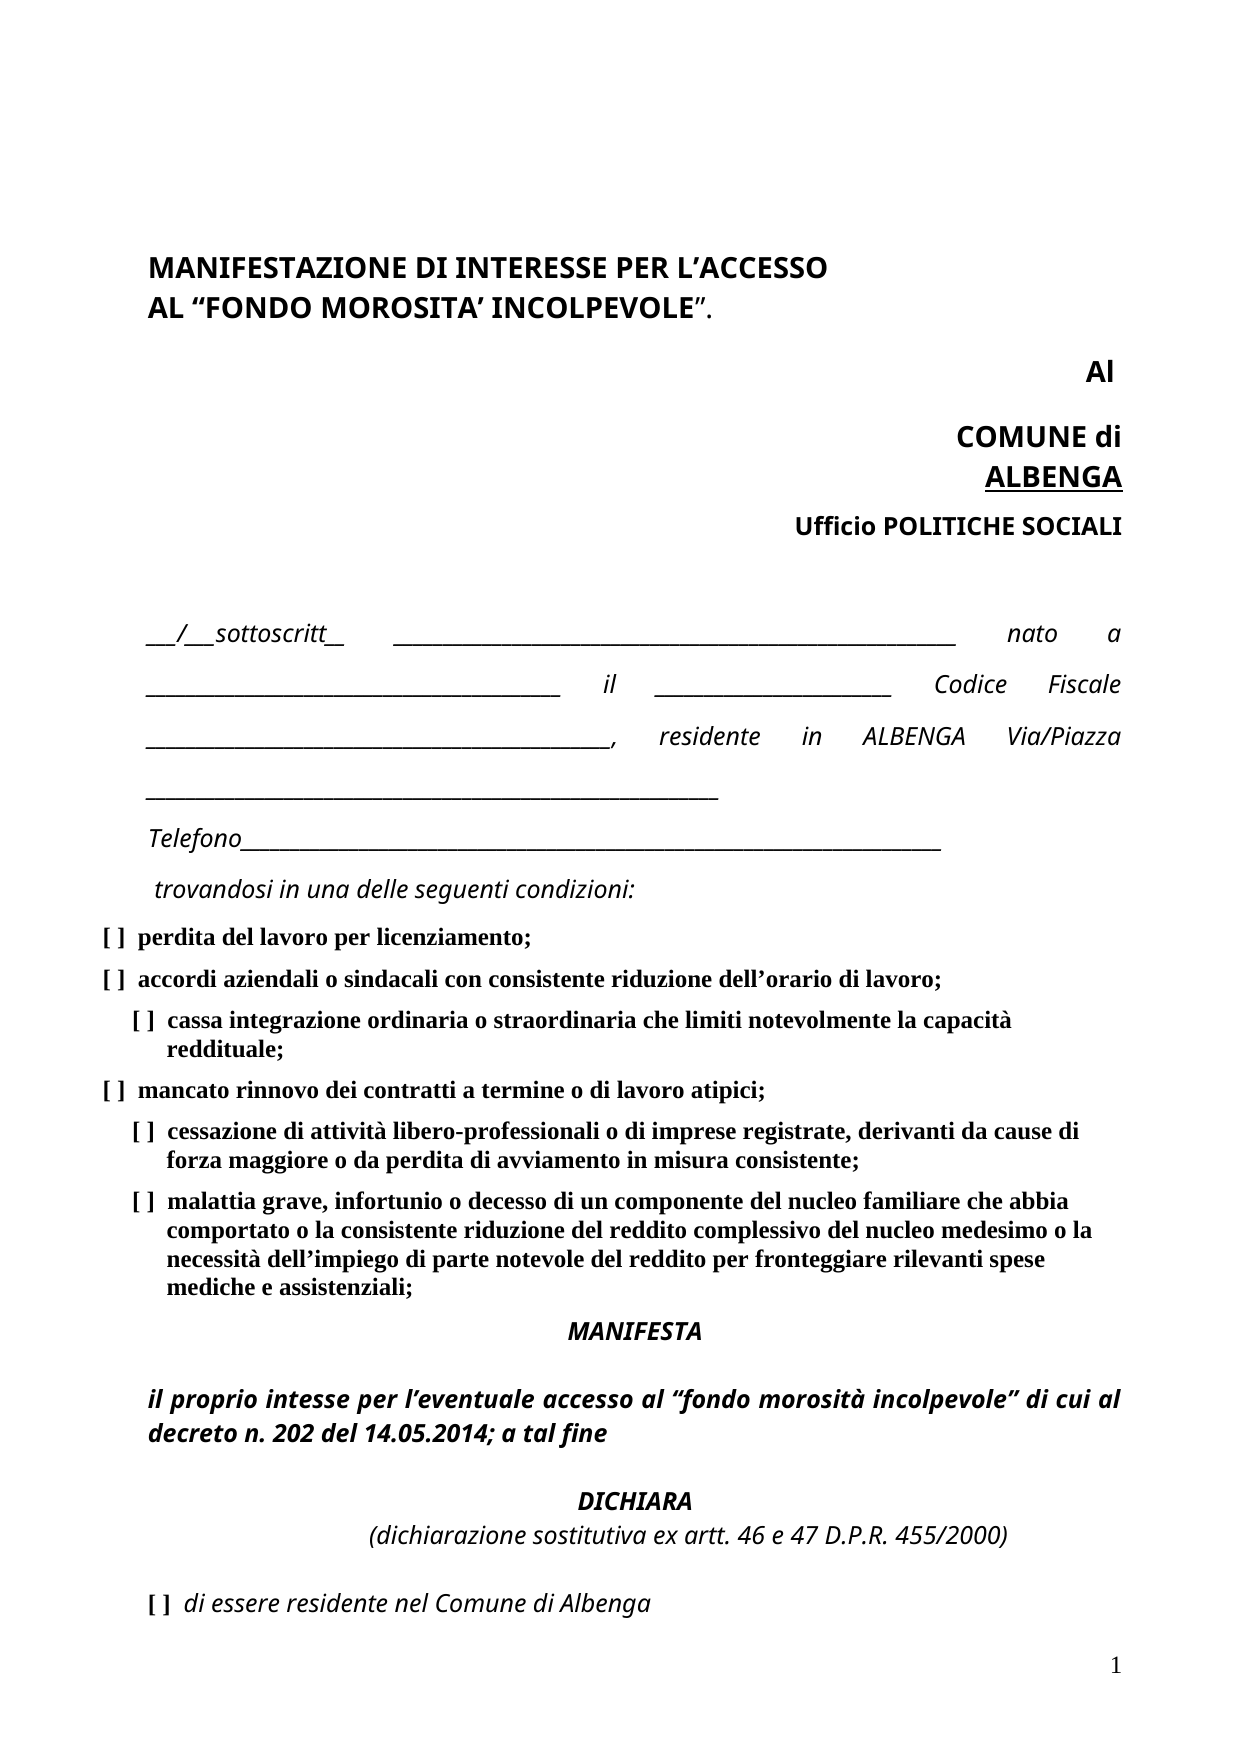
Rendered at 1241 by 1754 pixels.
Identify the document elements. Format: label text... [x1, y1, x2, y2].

subtitle MANIFESTAZIONE DI INTERESSE PER L’ACCESSO [148, 247, 1122, 287]
subtitle ___/___sottoscritt__ _________________________________________________________ nato a __________________________________________ il ________________________ Codice Fiscale _______________________________________________, residente in ALBENGA Via/Piazza __________________________________________________________ [148, 616, 1122, 803]
text (dichiarazione sostitutiva ex artt. 46 e 47 D.P.R. 455/2000) [295, 1518, 1122, 1552]
subtitle MANIFESTA [148, 1314, 1122, 1348]
subtitle COMUNE di ALBENGA [885, 416, 1122, 496]
subtitle Telefono_______________________________________________________________________ [148, 820, 1122, 854]
subtitle il proprio intesse per l’eventuale accesso al “fondo morosità incolpevole” di cui al decreto n. 202 del 14.05.2014; a tal fine [148, 1382, 1122, 1450]
subtitle Al [885, 352, 1122, 391]
list [ ] cassa integrazione ordinaria o straordinaria che limiti notevolmente la capacità reddituale; [132, 1005, 1122, 1062]
list [ ] malattia grave, infortunio o decesso di un componente del nucleo familiare che abbia comportato o la consistente riduzione del reddito complessivo del nucleo medesimo o la necessità dell’impiego di parte notevole del reddito per fronteggiare rilevanti spese mediche e assistenziali; [132, 1186, 1122, 1301]
list [ ] mancato rinnovo dei contratti a termine o di lavoro atipici; [102, 1075, 1122, 1104]
text Ufficio POLITICHE SOCIALI [664, 508, 1122, 542]
subtitle AL “FONDO MOROSITA’ INCOLPEVOLE”. [148, 287, 1122, 327]
list [ ] perdita del lavoro per licenziamento; [102, 922, 1122, 951]
subtitle DICHIARA [148, 1484, 1122, 1518]
text [ ] di essere residente nel Comune di Albenga [148, 1586, 1122, 1620]
subtitle trovandosi in una delle seguenti condizioni: [148, 871, 1122, 905]
list [ ] cessazione di attività libero-professionali o di imprese registrate, derivanti da cause di forza maggiore o da perdita di avviamento in misura consistente; [132, 1116, 1122, 1174]
list [ ] accordi aziendali o sindacali con consistente riduzione dell’orario di lavoro; [102, 964, 1122, 992]
